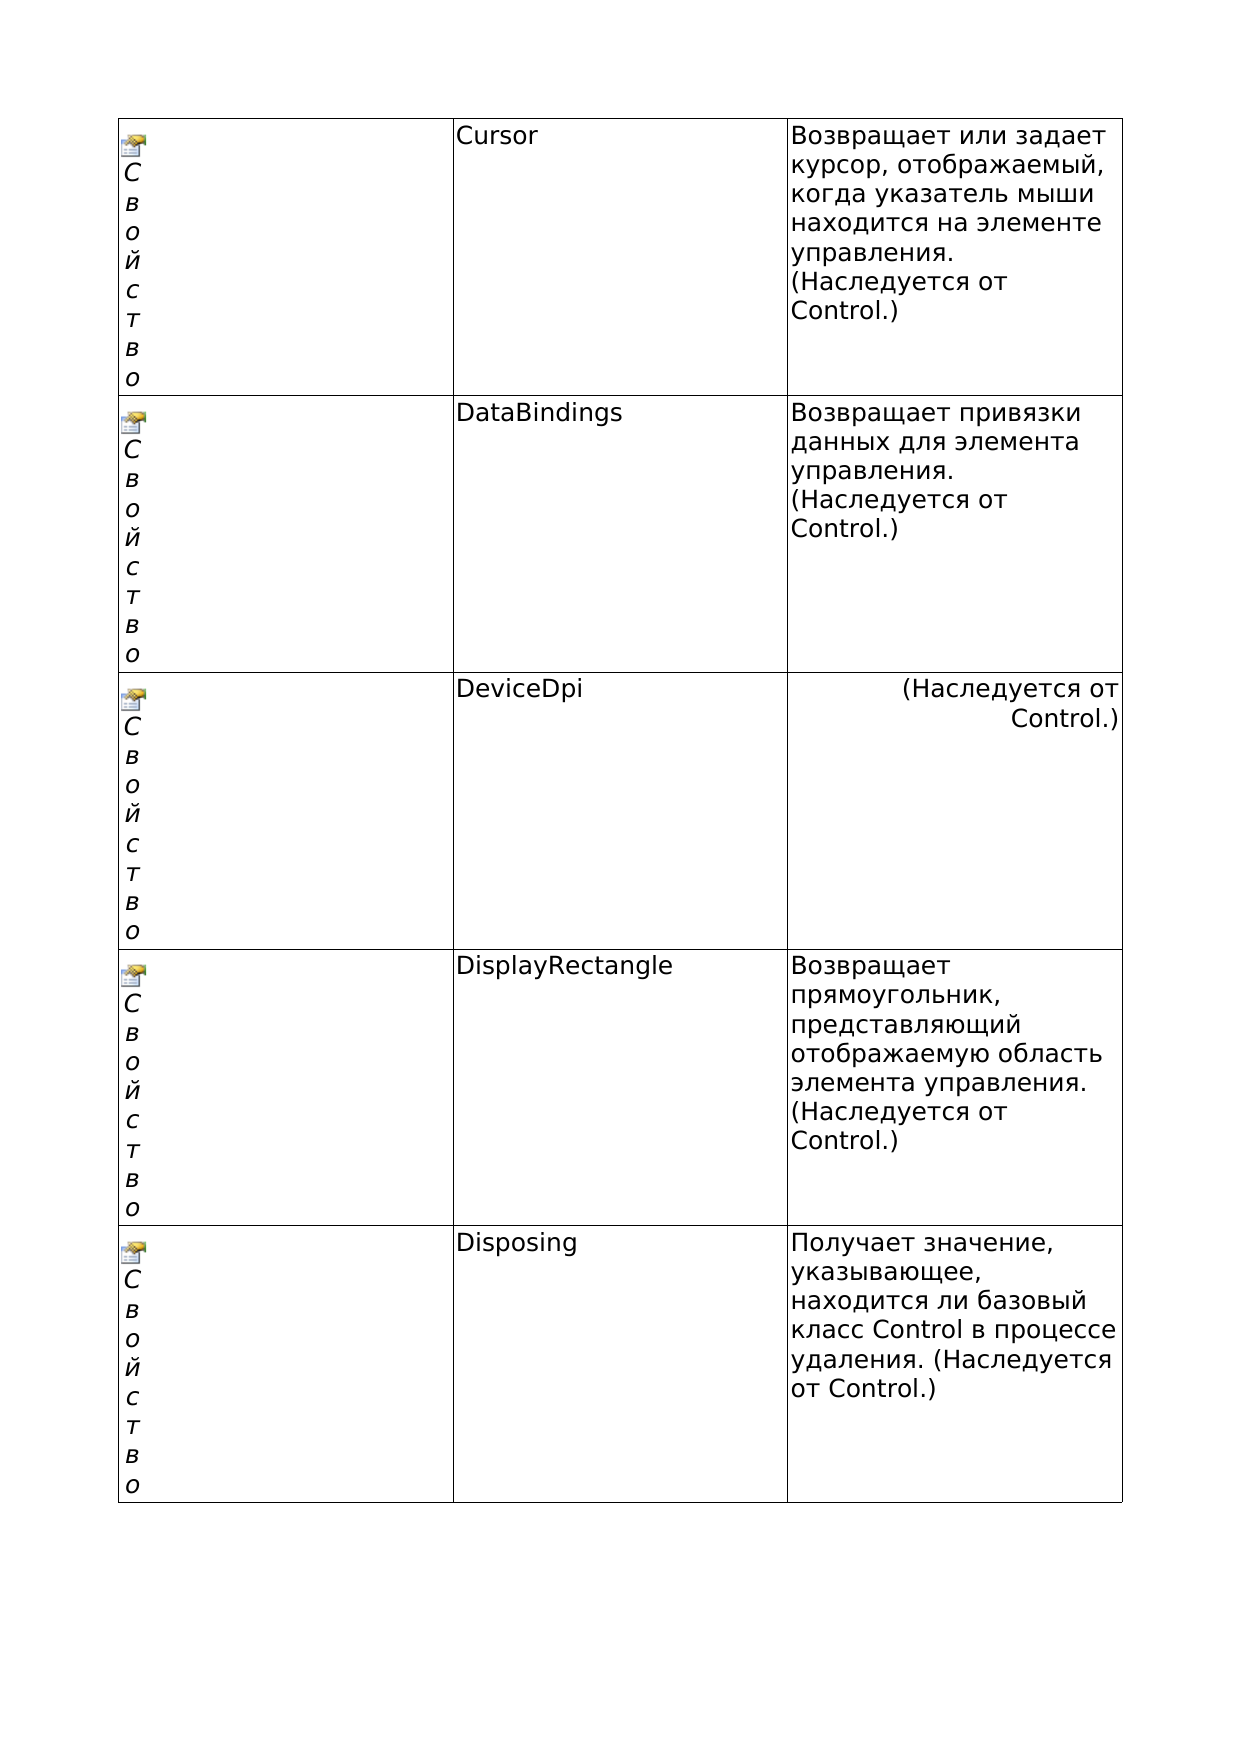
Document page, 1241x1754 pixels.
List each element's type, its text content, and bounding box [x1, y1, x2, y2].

table_cell Возвращает привязки данных для элемента управления. (Наследуется от Control.) [788, 396, 1122, 672]
table_cell [119, 1226, 453, 1502]
table_cell [119, 950, 453, 1225]
table_cell DeviceDpi [454, 673, 787, 948]
picture [121, 687, 147, 713]
table_cell Возвращает или задает курсор, отображаемый, когда указатель мыши находится на элементе управления. (Наследуется от Control.) [788, 119, 1122, 395]
table_cell (Наследуется от Control.) [788, 673, 1122, 948]
table_cell Возвращает прямоугольник, представляющий отображаемую область элемента управления. (Наследуется от Control.) [788, 950, 1122, 1225]
table_cell DataBindings [454, 396, 787, 672]
picture [121, 963, 147, 989]
table_cell Cursor [454, 119, 787, 395]
picture [121, 410, 147, 436]
table_cell [119, 396, 453, 672]
table_cell Получает значение, указывающее, находится ли базовый класс Control в процессе удаления. (Наследуется от Control.) [788, 1226, 1122, 1502]
table_cell [119, 673, 453, 948]
table_cell Disposing [454, 1226, 787, 1502]
picture [121, 1240, 147, 1266]
table_cell [119, 119, 453, 395]
table_cell DisplayRectangle [454, 950, 787, 1225]
picture [121, 133, 147, 159]
